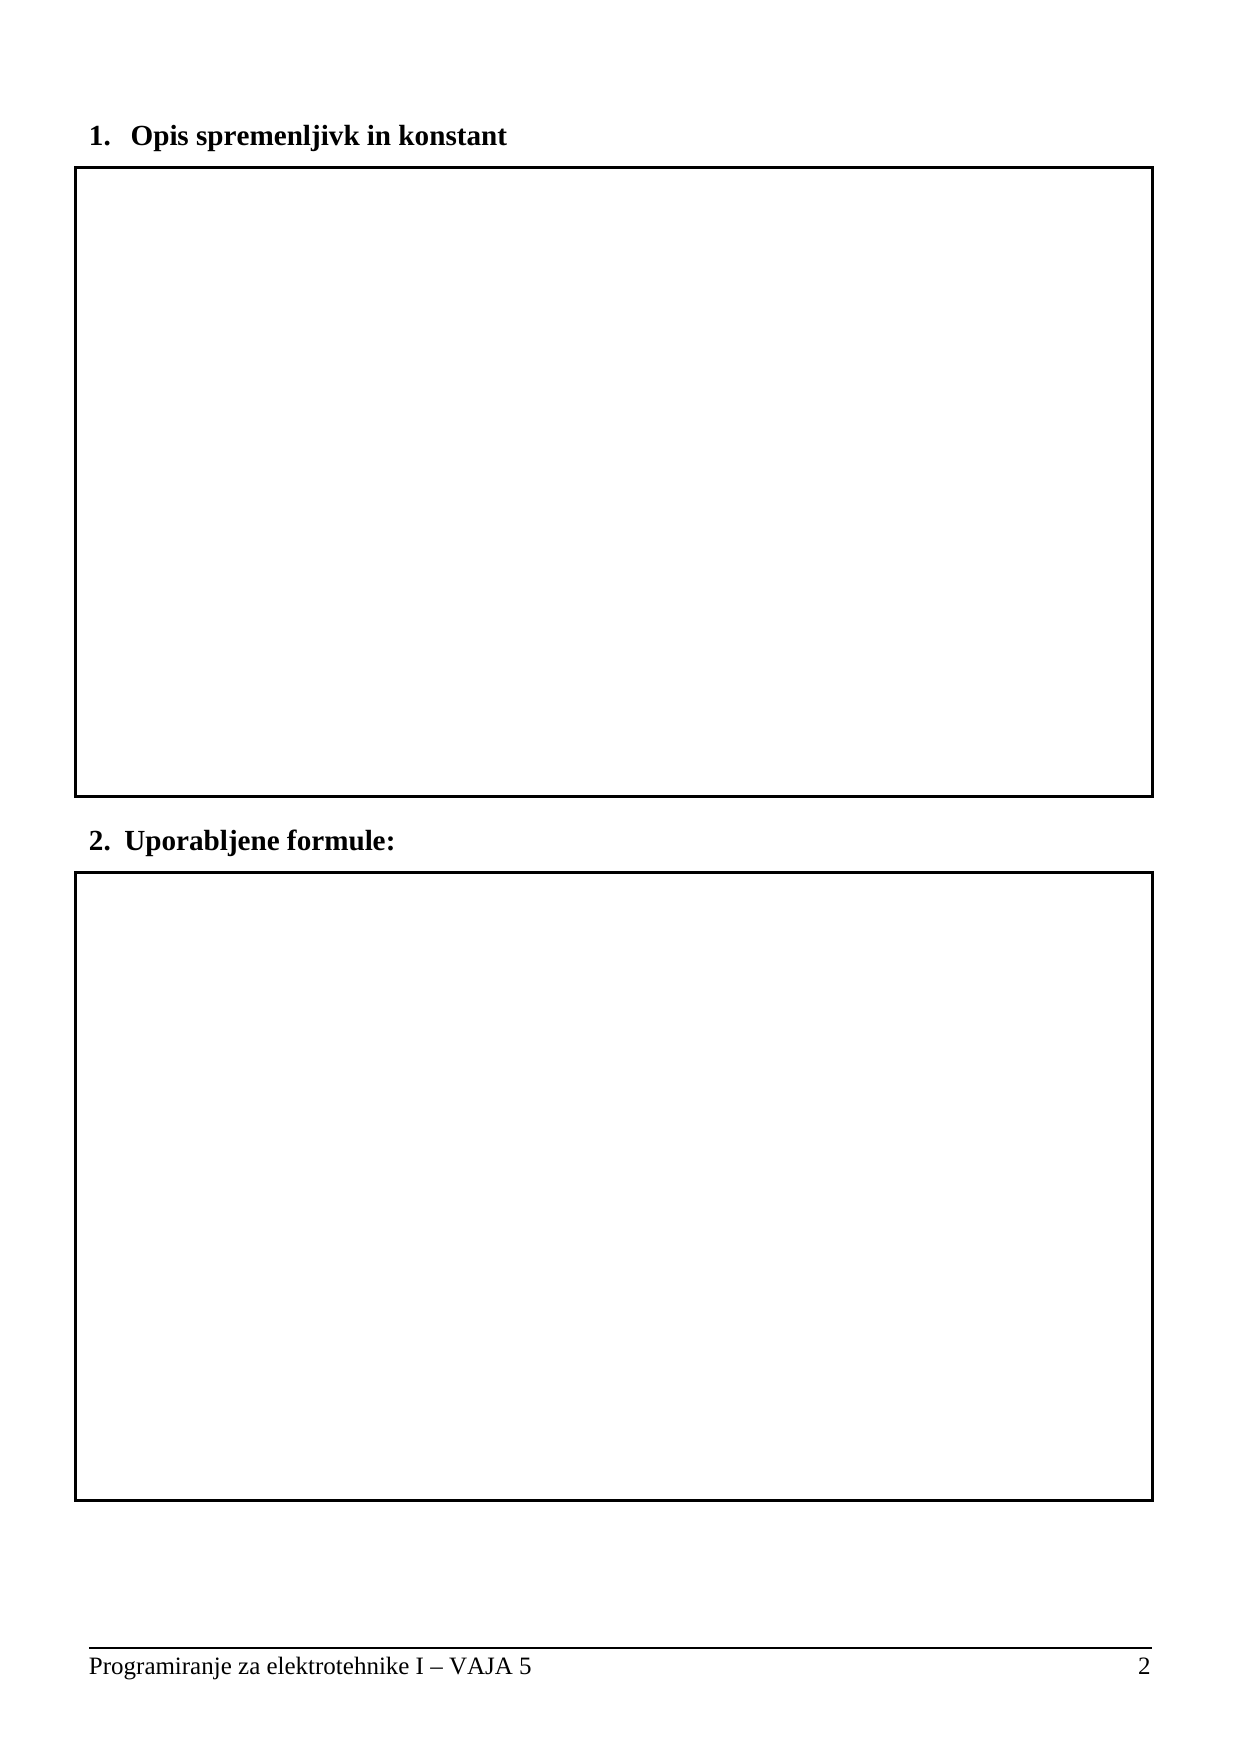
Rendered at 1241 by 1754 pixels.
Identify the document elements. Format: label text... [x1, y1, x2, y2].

list Opis spremenljivk in konstant [89, 118, 1152, 154]
table_header [77, 874, 1151, 1499]
table_header [77, 169, 1151, 794]
list Uporabljene formule: [89, 823, 1152, 858]
